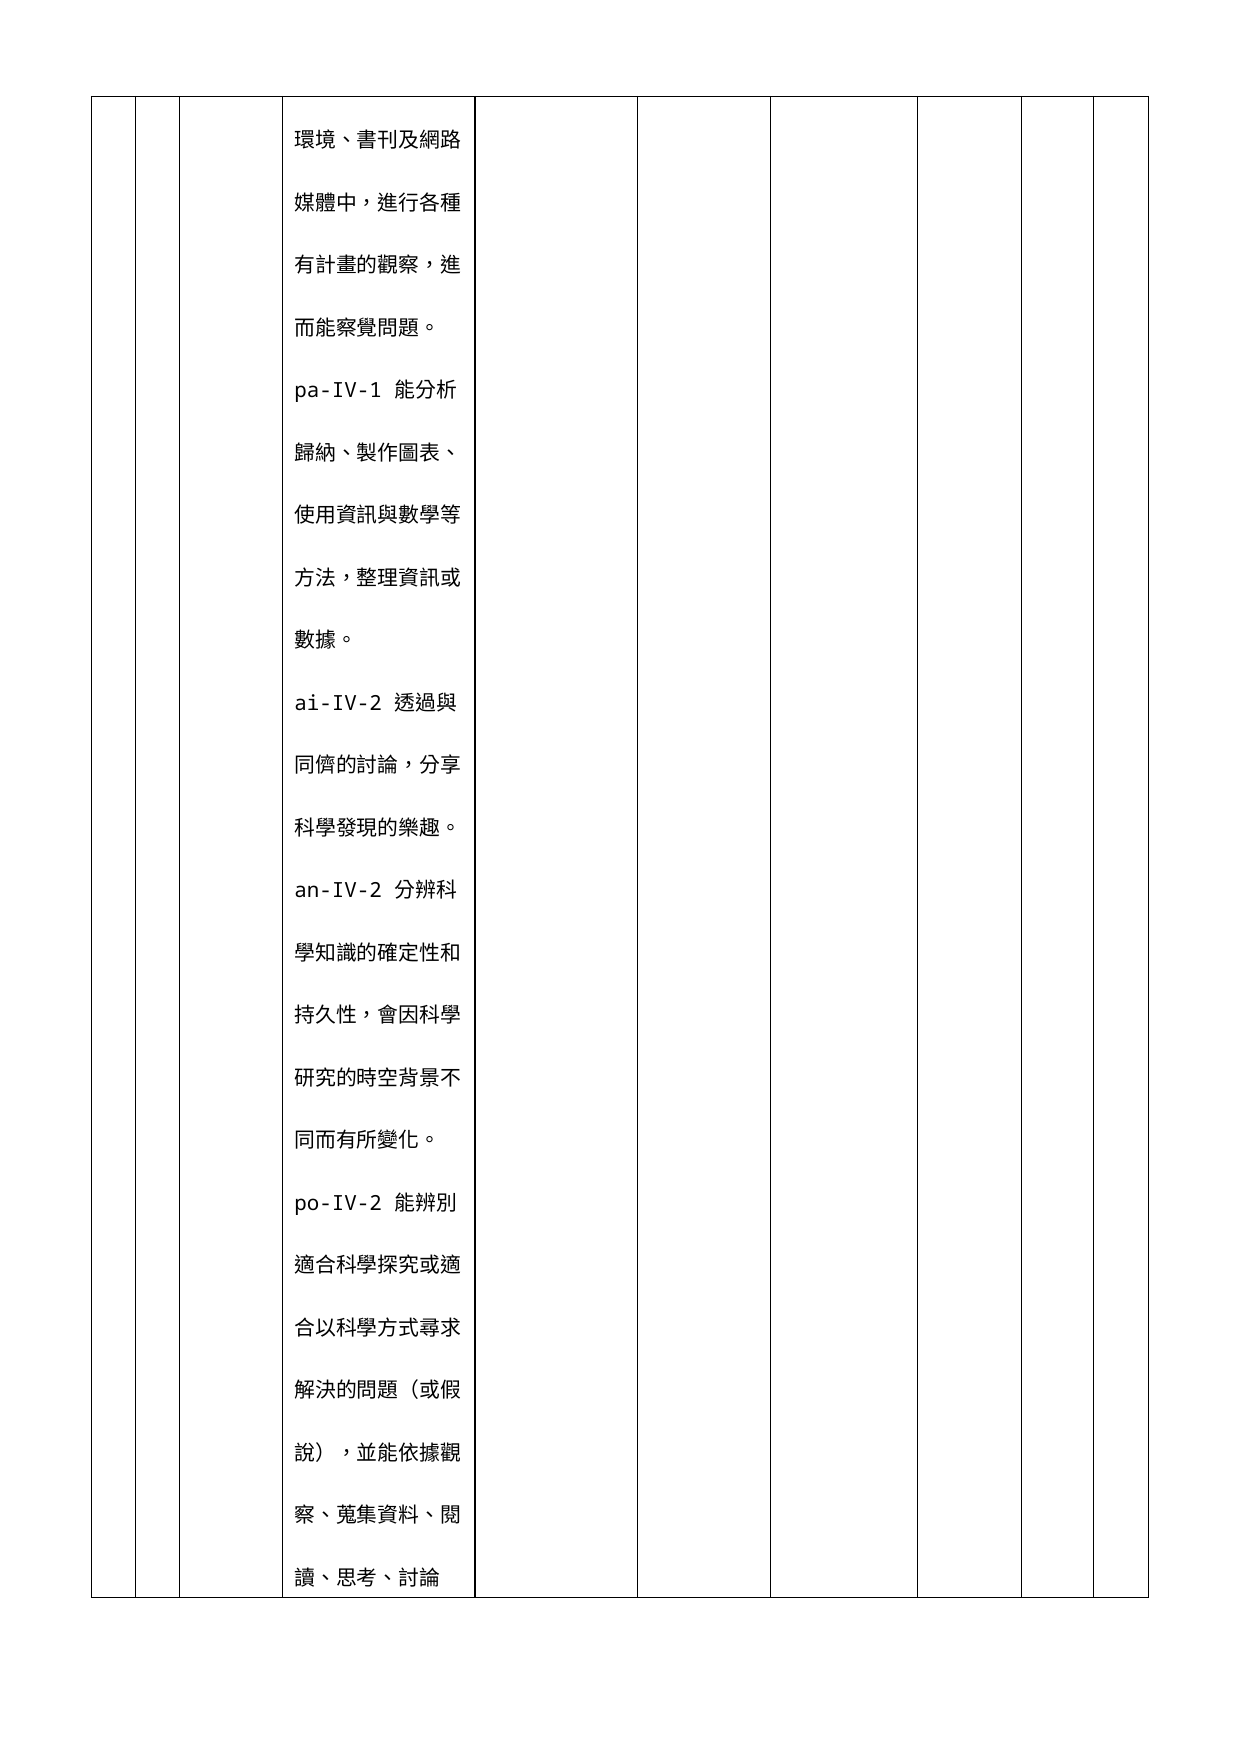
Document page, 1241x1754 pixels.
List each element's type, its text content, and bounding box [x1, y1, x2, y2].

table_cell [1022, 97, 1093, 1597]
table_cell [771, 97, 917, 1597]
table_cell [1094, 97, 1148, 1597]
table_cell [180, 97, 282, 1597]
table_cell [92, 97, 135, 1597]
table_cell [918, 97, 1021, 1597]
table_cell 環境、書刊及網路媒體中，進行各種有計畫的觀察，進而能察覺問題。 pa-IV-1 能分析歸納、製作圖表、使用資訊與數學等方法，整理資訊或數據。 ai-IV-2 透過與同儕的討論，分享科學發現的樂趣。 an-IV-2 分辨科學知識的確定性和持久性，會因科學研究的時空背景不同而有所變化。 po-IV-2 能辨別適合科學探究或適合以科學方式尋求解決的問題（或假說），並能依據觀察、蒐集資料、閱讀、思考、討論 [283, 97, 474, 1597]
table_cell [136, 97, 179, 1597]
table_cell [476, 97, 637, 1597]
table_cell [638, 97, 770, 1597]
